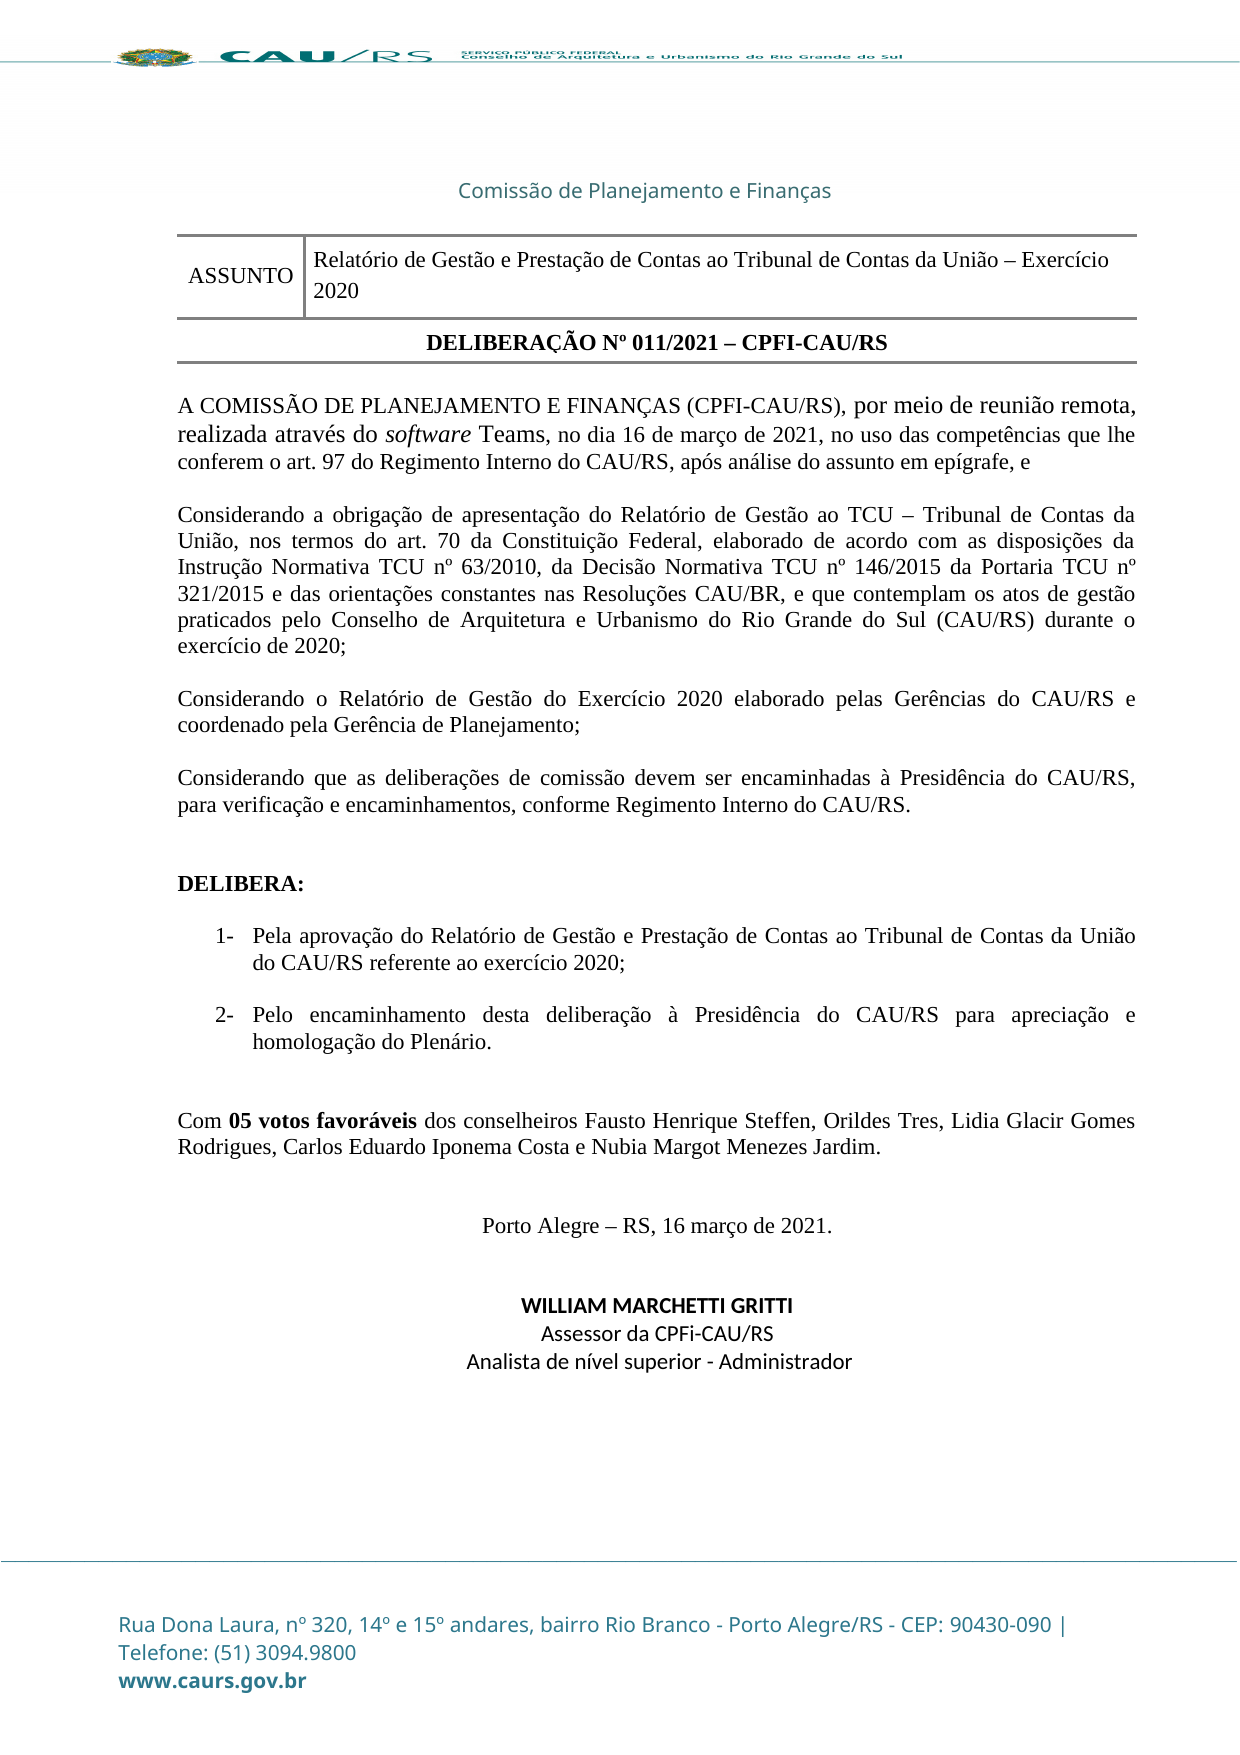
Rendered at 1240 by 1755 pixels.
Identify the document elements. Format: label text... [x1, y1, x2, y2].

text WILLIAM MARCHETTI GRITTI [177, 1291, 1137, 1319]
text DELIBERA: [177, 870, 1137, 896]
text Com 05 votos favoráveis dos conselheiros Fausto Henrique Steffen, Orildes Tres, Lidia Glacir Gomes Rodrigues, Carlos Eduardo Iponema Costa e Nubia Margot Menezes Jardim. [177, 1107, 1137, 1159]
text Analista de nível superior - Administrador [177, 1347, 1137, 1375]
text A COMISSÃO DE PLANEJAMENTO E FINANÇAS (CPFI-CAU/RS), por meio de reunião remota, realizada através do software Teams, no dia 16 de março de 2021, no uso das competências que lhe conferem o art. 97 do Regimento Interno do CAU/RS, após análise do assunto em epígrafe, e [177, 391, 1137, 474]
table_header ASSUNTO [177, 237, 303, 317]
list Pelo encaminhamento desta deliberação à Presidência do CAU/RS para apreciação e homologação do Plenário. [215, 1001, 1137, 1054]
text Porto Alegre – RS, 16 março de 2021. [177, 1212, 1137, 1239]
table_header Relatório de Gestão e Prestação de Contas ao Tribunal de Contas da União – Exercício 2020 [306, 237, 1137, 317]
list Pela aprovação do Relatório de Gestão e Prestação de Contas ao Tribunal de Contas da União do CAU/RS referente ao exercício 2020; [215, 922, 1137, 975]
text Considerando a obrigação de apresentação do Relatório de Gestão ao TCU – Tribunal de Contas da União, nos termos do art. 70 da Constituição Federal, elaborado de acordo com as disposições da Instrução Normativa TCU nº 63/2010, da Decisão Normativa TCU nº 146/2015 da Portaria TCU nº 321/2015 e das orientações constantes nas Resoluções CAU/BR, e que contemplam os atos de gestão praticados pelo Conselho de Arquitetura e Urbanismo do Rio Grande do Sul (CAU/RS) durante o exercício de 2020; [177, 501, 1137, 659]
text Assessor da CPFi-CAU/RS [177, 1319, 1137, 1347]
text Considerando o Relatório de Gestão do Exercício 2020 elaborado pelas Gerências do CAU/RS e coordenado pela Gerência de Planejamento; [177, 685, 1137, 738]
text Considerando que as deliberações de comissão devem ser encaminhadas à Presidência do CAU/RS, para verificação e encaminhamentos, conforme Regimento Interno do CAU/RS. [177, 764, 1137, 817]
table_cell DELIBERAÇÃO Nº 011/2021 – CPFI-CAU/RS [177, 320, 1137, 361]
